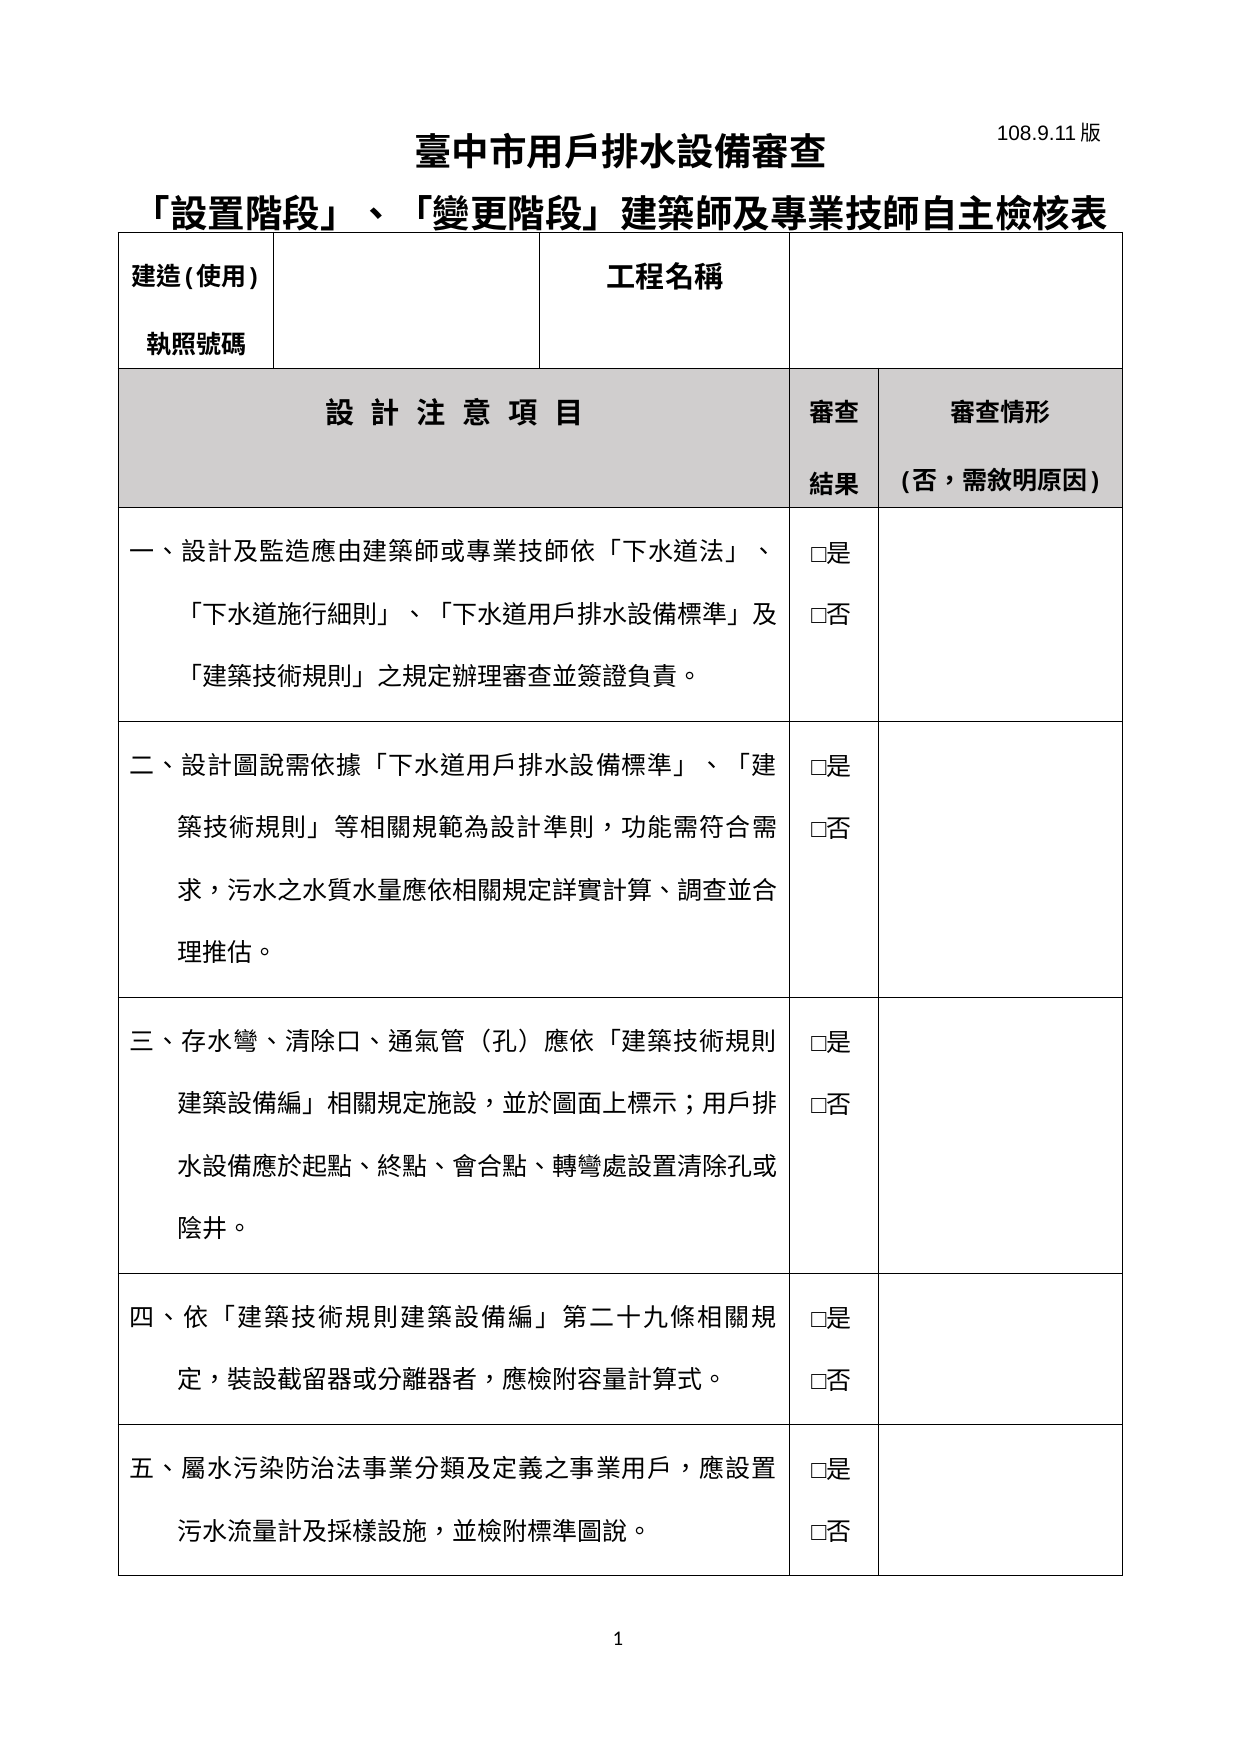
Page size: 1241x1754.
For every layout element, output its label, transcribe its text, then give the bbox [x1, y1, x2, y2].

table_cell 五、屬水污染防治法事業分類及定義之事業用戶，應設置污水流量計及採樣設施，並檢附標準圖說。 [119, 1425, 789, 1575]
table_cell □是 □否 [790, 1425, 878, 1575]
table_cell [879, 1274, 1122, 1424]
table_header 工程名稱 [540, 233, 789, 368]
table_cell [879, 508, 1122, 721]
table_cell 一、設計及監造應由建築師或專業技師依「下水道法」、「下水道施行細則」、「下水道用戶排水設備標準」及「建築技術規則」之規定辦理審查並簽證負責。 [119, 508, 789, 721]
table_header [790, 233, 1122, 368]
table_cell [879, 1425, 1122, 1575]
table_cell 二、設計圖說需依據「下水道用戶排水設備標準」、「建築技術規則」等相關規範為設計準則，功能需符合需求，污水之水質水量應依相關規定詳實計算、調查並合理推估。 [119, 722, 789, 997]
table_cell [879, 998, 1122, 1273]
table_cell 審查結果 [790, 369, 878, 507]
table_cell [879, 722, 1122, 997]
text 「設置階段」、「變更階段」建築師及專業技師自主檢核表 [118, 169, 1122, 232]
table_cell □是 □否 [790, 722, 878, 997]
text 臺中市用戶排水設備審查 [118, 107, 1122, 169]
table_cell 四、依「建築技術規則建築設備編」第二十九條相關規定，裝設截留器或分離器者，應檢附容量計算式。 [119, 1274, 789, 1424]
table_header 建造(使用) 執照號碼 [119, 233, 273, 368]
table_cell 審查情形 (否，需敘明原因) [879, 369, 1122, 507]
table_cell □是 □否 [790, 508, 878, 721]
table_header [274, 233, 539, 368]
table_cell □是 □否 [790, 998, 878, 1273]
table_cell 設計注意項目 [119, 369, 789, 507]
table_cell □是 □否 [790, 1274, 878, 1424]
table_cell 三、存水彎、清除口、通氣管（孔）應依「建築技術規則建築設備編」相關規定施設，並於圖面上標示；用戶排水設備應於起點、終點、會合點、轉彎處設置清除孔或陰井。 [119, 998, 789, 1273]
text 108.9.11版 [997, 117, 1107, 147]
